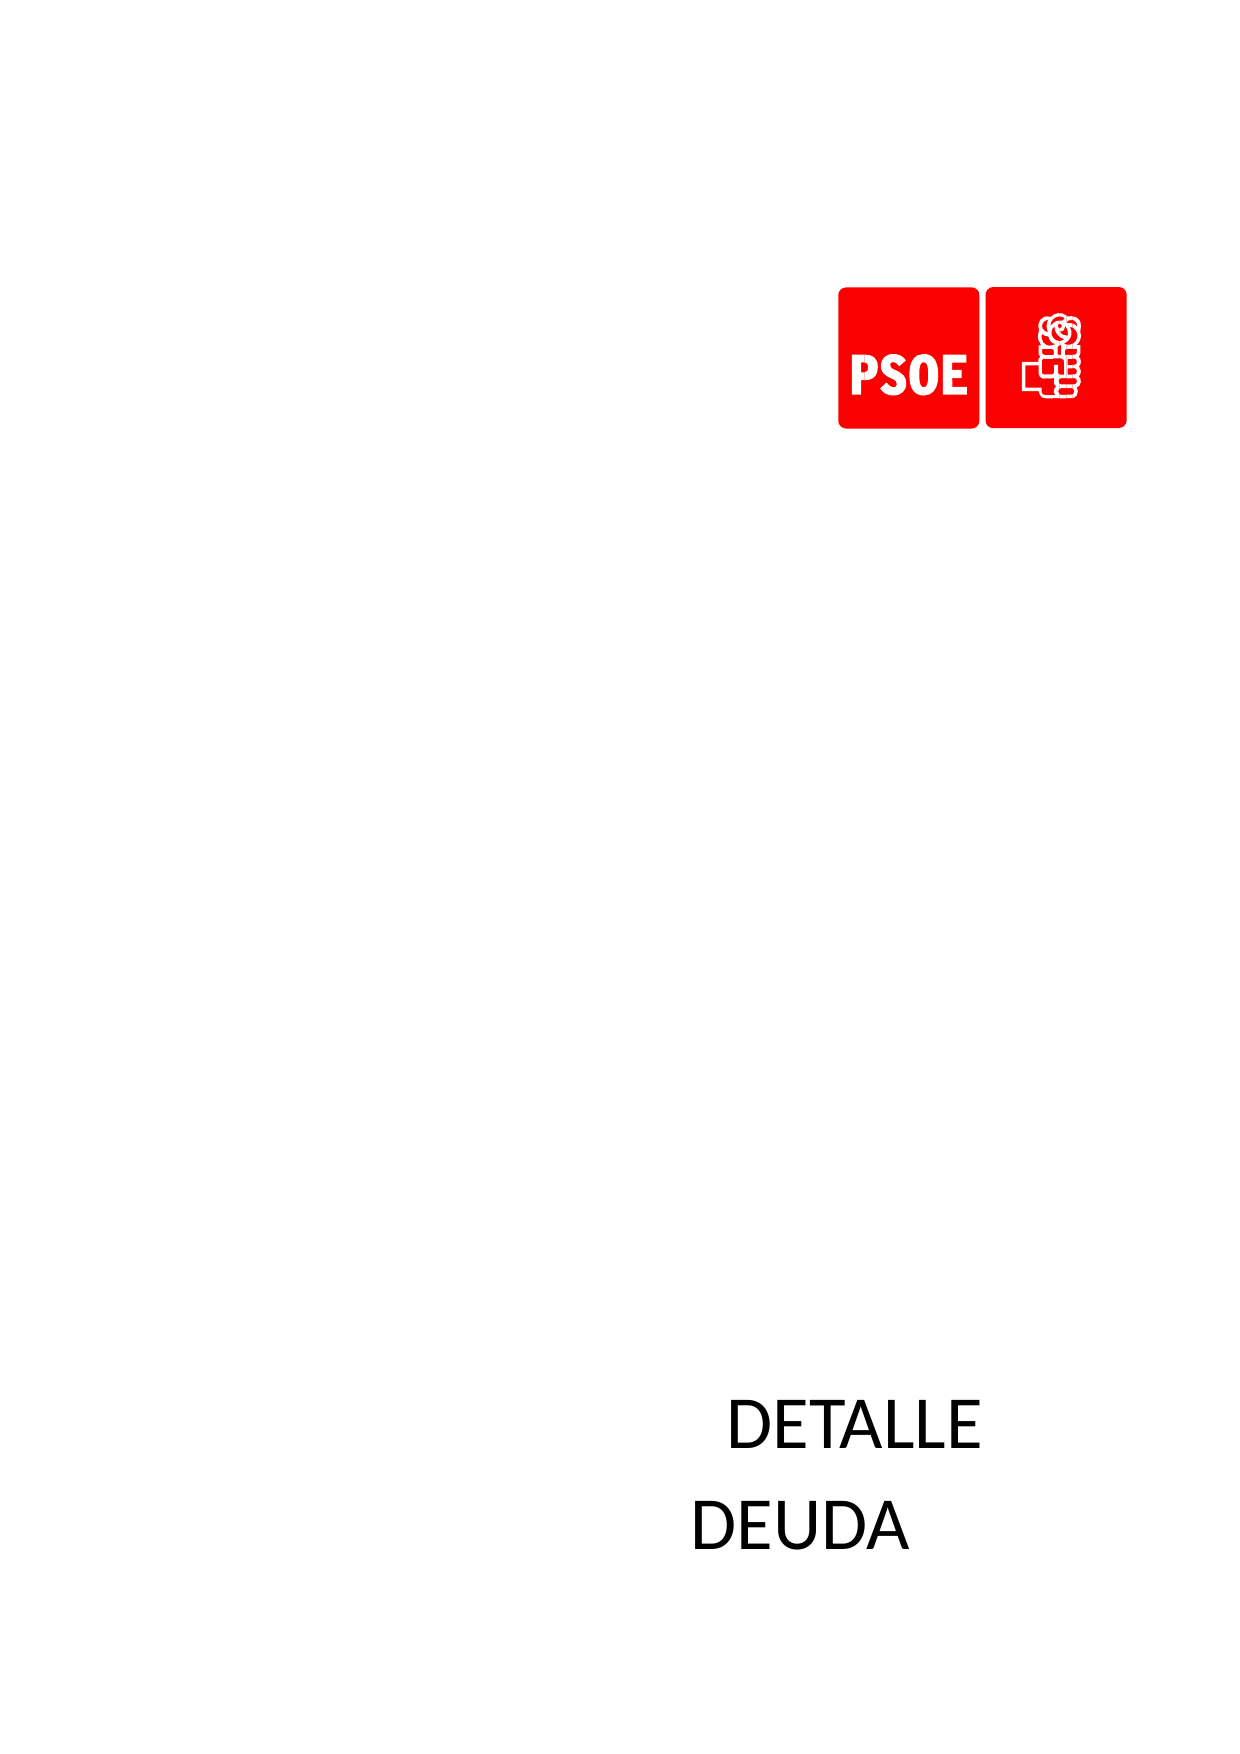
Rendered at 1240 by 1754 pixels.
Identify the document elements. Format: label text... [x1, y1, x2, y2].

text DEUDA [490, 1476, 1127, 1568]
text DETALLE [726, 1376, 1127, 1467]
